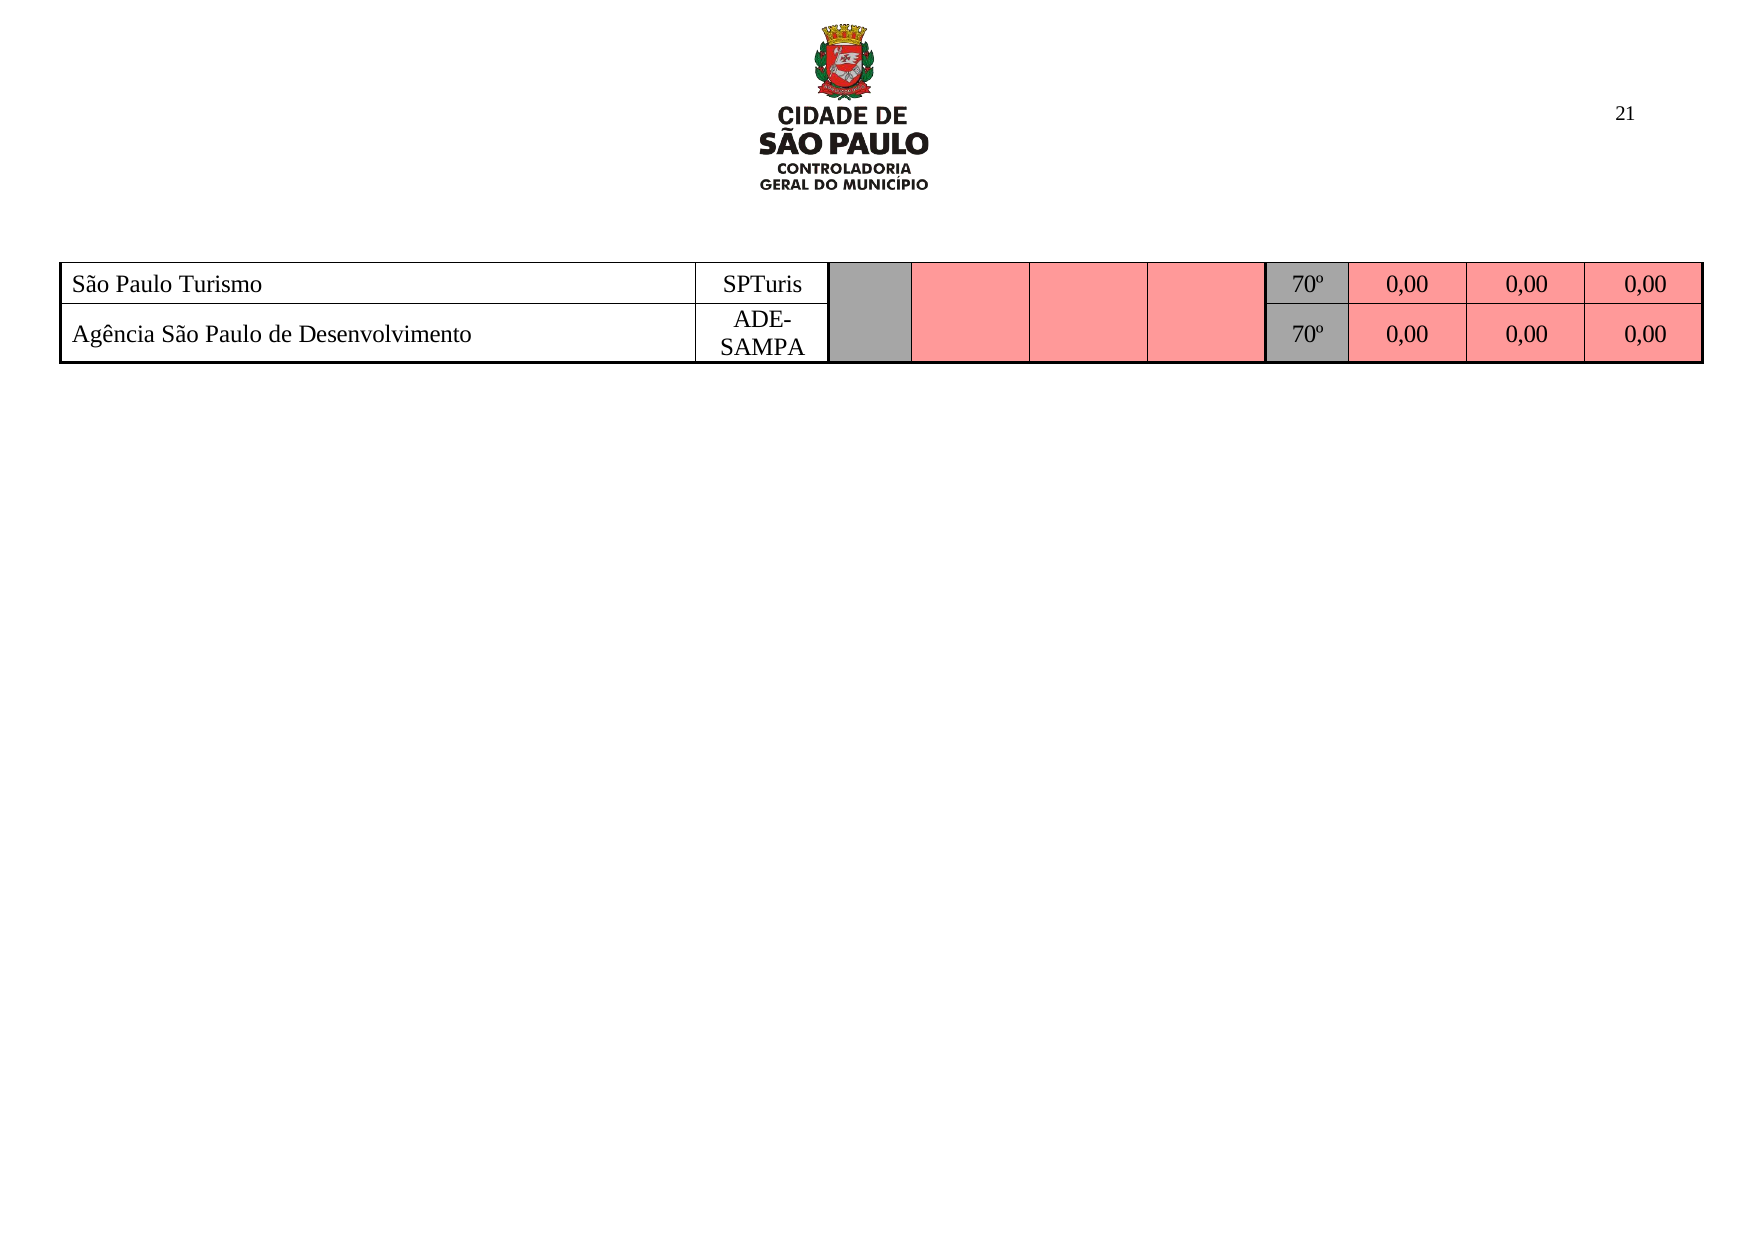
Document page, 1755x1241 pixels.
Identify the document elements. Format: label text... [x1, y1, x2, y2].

table_header [1148, 263, 1264, 361]
table_header 0,00 [1349, 263, 1466, 303]
table_cell 0,00 [1349, 304, 1466, 361]
table_cell 0,00 [1585, 304, 1701, 361]
table_cell ADE- SAMPA [696, 304, 827, 361]
table_header São Paulo Turismo [62, 263, 695, 303]
table_header 0,00 [1585, 263, 1701, 303]
table_header 70º [1267, 263, 1348, 303]
table_cell Agência São Paulo de Desenvolvimento [62, 304, 695, 361]
table_header [1030, 263, 1147, 361]
table_header 0,00 [1467, 263, 1584, 303]
table_cell 0,00 [1467, 304, 1584, 361]
table_header SPTuris [696, 263, 827, 303]
table_cell 70º [1267, 304, 1348, 361]
table_header [830, 263, 911, 361]
table_header [912, 263, 1029, 361]
